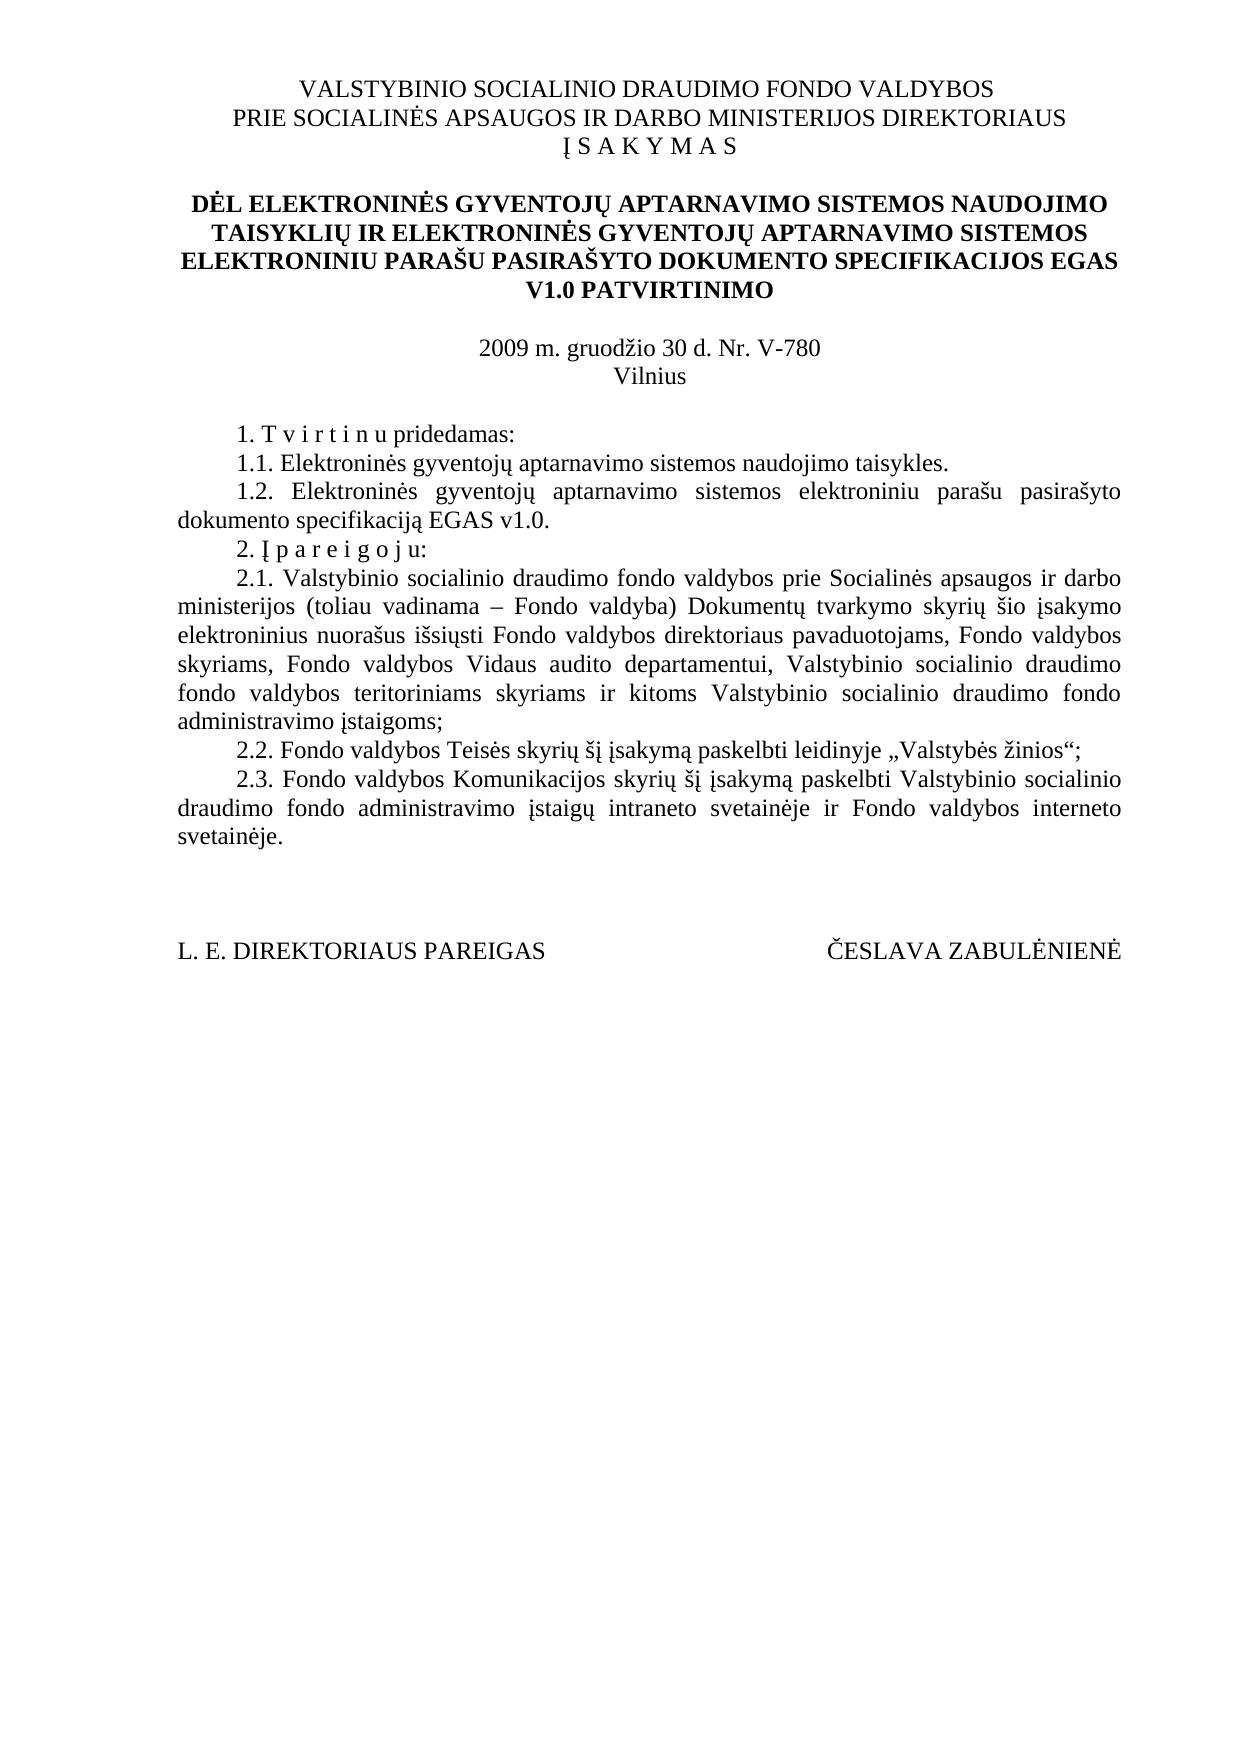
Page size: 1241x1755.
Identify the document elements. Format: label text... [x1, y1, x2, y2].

text 2.3. Fondo valdybos Komunikacijos skyrių šį įsakymą paskelbti Valstybinio socialinio draudimo fondo administravimo įstaigų intraneto svetainėje ir Fondo valdybos interneto svetainėje. [177, 764, 1122, 850]
text Vilnius [177, 361, 1122, 390]
text PRIE SOCIALINĖS APSAUGOS IR DARBO MINISTERIJOS DIREKTORIAUS [177, 103, 1122, 131]
text Į S A K Y M A S [177, 131, 1122, 160]
text 2009 m. gruodžio 30 d. Nr. V-780 [177, 333, 1122, 361]
text DĖL ELEKTRONINĖS GYVENTOJŲ APTARNAVIMO SISTEMOS NAUDOJIMO TAISYKLIŲ IR ELEKTRONINĖS GYVENTOJŲ APTARNAVIMO SISTEMOS ELEKTRONINIU PARAŠU PASIRAŠYTO DOKUMENTO SPECIFIKACIJOS EGAS V1.0 PATVIRTINIMO [177, 189, 1122, 304]
text 1.1. Elektroninės gyventojų aptarnavimo sistemos naudojimo taisykles. [177, 448, 1122, 476]
text 1.2. Elektroninės gyventojų aptarnavimo sistemos elektroniniu parašu pasirašyto dokumento specifikaciją EGAS v1.0. [177, 476, 1122, 534]
text L. e. direktoriaus pareigas Česlava Zabulėnienė [177, 936, 1122, 965]
text 2. Į p a r e i g o j u: [177, 534, 1122, 563]
text 2.2. Fondo valdybos Teisės skyrių šį įsakymą paskelbti leidinyje „Valstybės žinios“; [177, 735, 1122, 764]
text 2.1. Valstybinio socialinio draudimo fondo valdybos prie Socialinės apsaugos ir darbo ministerijos (toliau vadinama – Fondo valdyba) Dokumentų tvarkymo skyrių šio įsakymo elektroninius nuorašus išsiųsti Fondo valdybos direktoriaus pavaduotojams, Fondo valdybos skyriams, Fondo valdybos Vidaus audito departamentui, Valstybinio socialinio draudimo fondo valdybos teritoriniams skyriams ir kitoms Valstybinio socialinio draudimo fondo administravimo įstaigoms; [177, 563, 1122, 735]
text VALSTYBINIO SOCIALINIO DRAUDIMO FONDO VALDYBOS [177, 74, 1122, 103]
text 1. T v i r t i n u pridedamas: [177, 419, 1122, 448]
